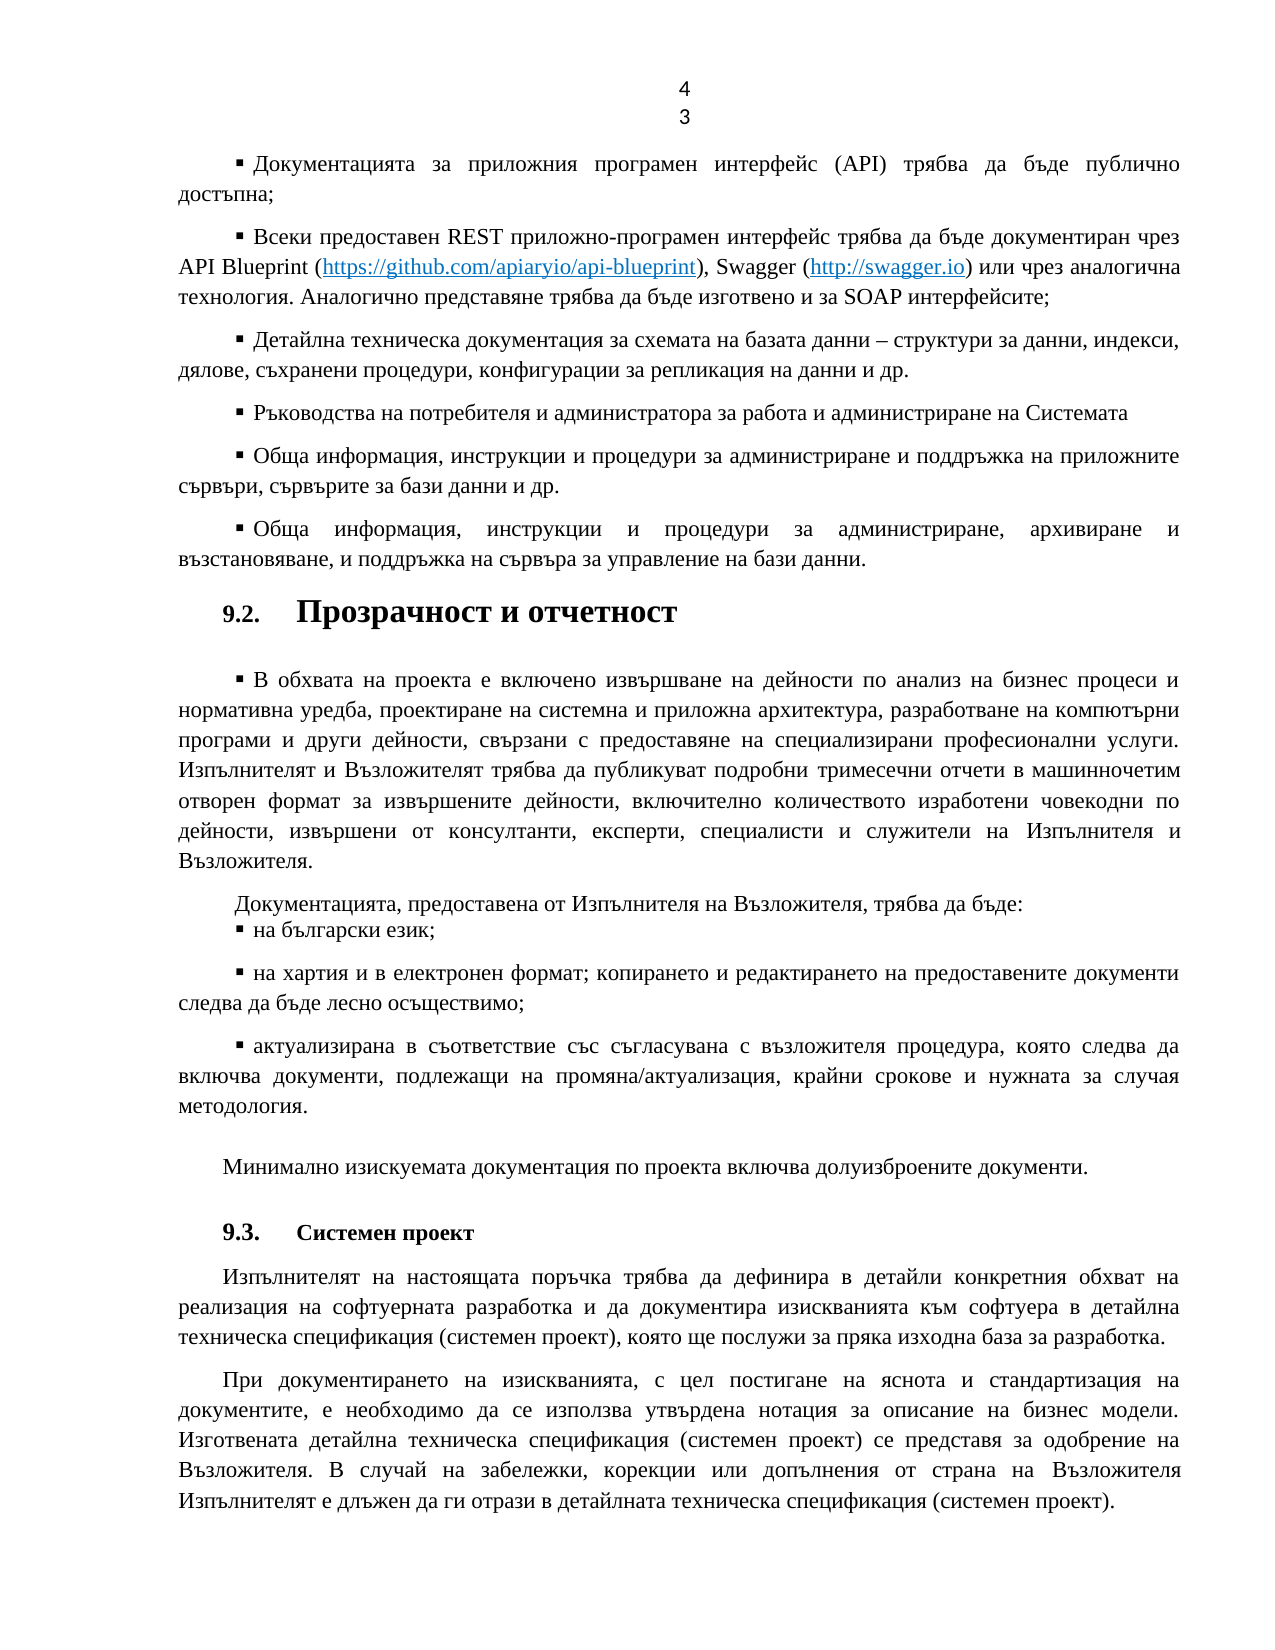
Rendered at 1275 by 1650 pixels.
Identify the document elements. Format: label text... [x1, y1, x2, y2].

list Всеки предоставен REST приложно-програмен интерфейс трябва да бъде документиран чрез API Blueprint (https://github.com/apiaryio/api-blueprint), Swagger (http://swagger.io) или чрез аналогична технология. Аналогично представяне трябва да бъде изготвено и за SOAP интерфейсите; [178, 223, 1181, 310]
subtitle Документацията, предоставена от изпълнителя на възложителя, трябва да бъде: [178, 890, 1181, 916]
list на хартия и в електронен формат; копирането и редактирането на предоставените документи следва да бъде лесно осъществимо; [178, 959, 1181, 1016]
subtitle Прозрачност и отчетност [222, 592, 1181, 630]
text Минимално изискуемата документация по проекта включва долуизброените документи. [178, 1153, 1181, 1179]
subtitle Системен проект [222, 1217, 1181, 1246]
list Ръководства на потребителя и администратора за работа и администриране на Системата [178, 399, 1181, 425]
list Детайлна техническа документация за схемата на базата данни – структури за данни, индекси, дялове, съхранени процедури, конфигурации за репликация на данни и др. [178, 326, 1181, 383]
text При документирането на изискванията, с цел постигане на яснота и стандартизация на документите, е необходимо да се използва утвърдена нотация за описание на бизнес модели. Изготвената детайлна техническа спецификация (системен проект) се представя за одобрение на възложителя. В случай на забележки, корекции или допълнения от страна на възложителя изпълнителят е длъжен да ги отрази в детайлната техническа спецификация (системен проект). [178, 1366, 1181, 1513]
list актуализирана в съответствие със съгласувана с възложителя процедура, която следва да включва документи, подлежащи на промяна/актуализация, крайни срокове и нужната за случая методология. [178, 1032, 1181, 1119]
list Документацията за приложния програмен интерфейс (API) трябва да бъде публично достъпна; [178, 150, 1181, 207]
text Изпълнителят на настоящата поръчка трябва да дефинира в детайли конкретния обхват на реализация на софтуерната разработка и да документира изискванията към софтуера в детайлна техническа спецификация (системен проект), която ще послужи за пряка изходна база за разработка. [178, 1263, 1181, 1349]
list Обща информация, инструкции и процедури за администриране, архивиране и възстановяване, и поддръжка на сървъра за управление на бази данни. [178, 514, 1181, 571]
list на български език; [178, 916, 1181, 943]
list В обхвата на проекта е включено извършване на дейности по анализ на бизнес процеси и нормативна уредба, проектиране на системна и приложна архитектура, разработване на компютърни програми и други дейности, свързани с предоставяне на специализирани професионални услуги. Изпълнителят и възложителят трябва да публикуват подробни тримесечни отчети в машинночетим отворен формат за извършените дейности, включително количеството изработени човекодни по дейности, извършени от консултанти, експерти, специалисти и служители на изпълнителя и възложителя. [178, 666, 1181, 873]
list Обща информация, инструкции и процедури за администриране и поддръжка на приложните сървъри, сървърите за бази данни и др. [178, 442, 1181, 498]
